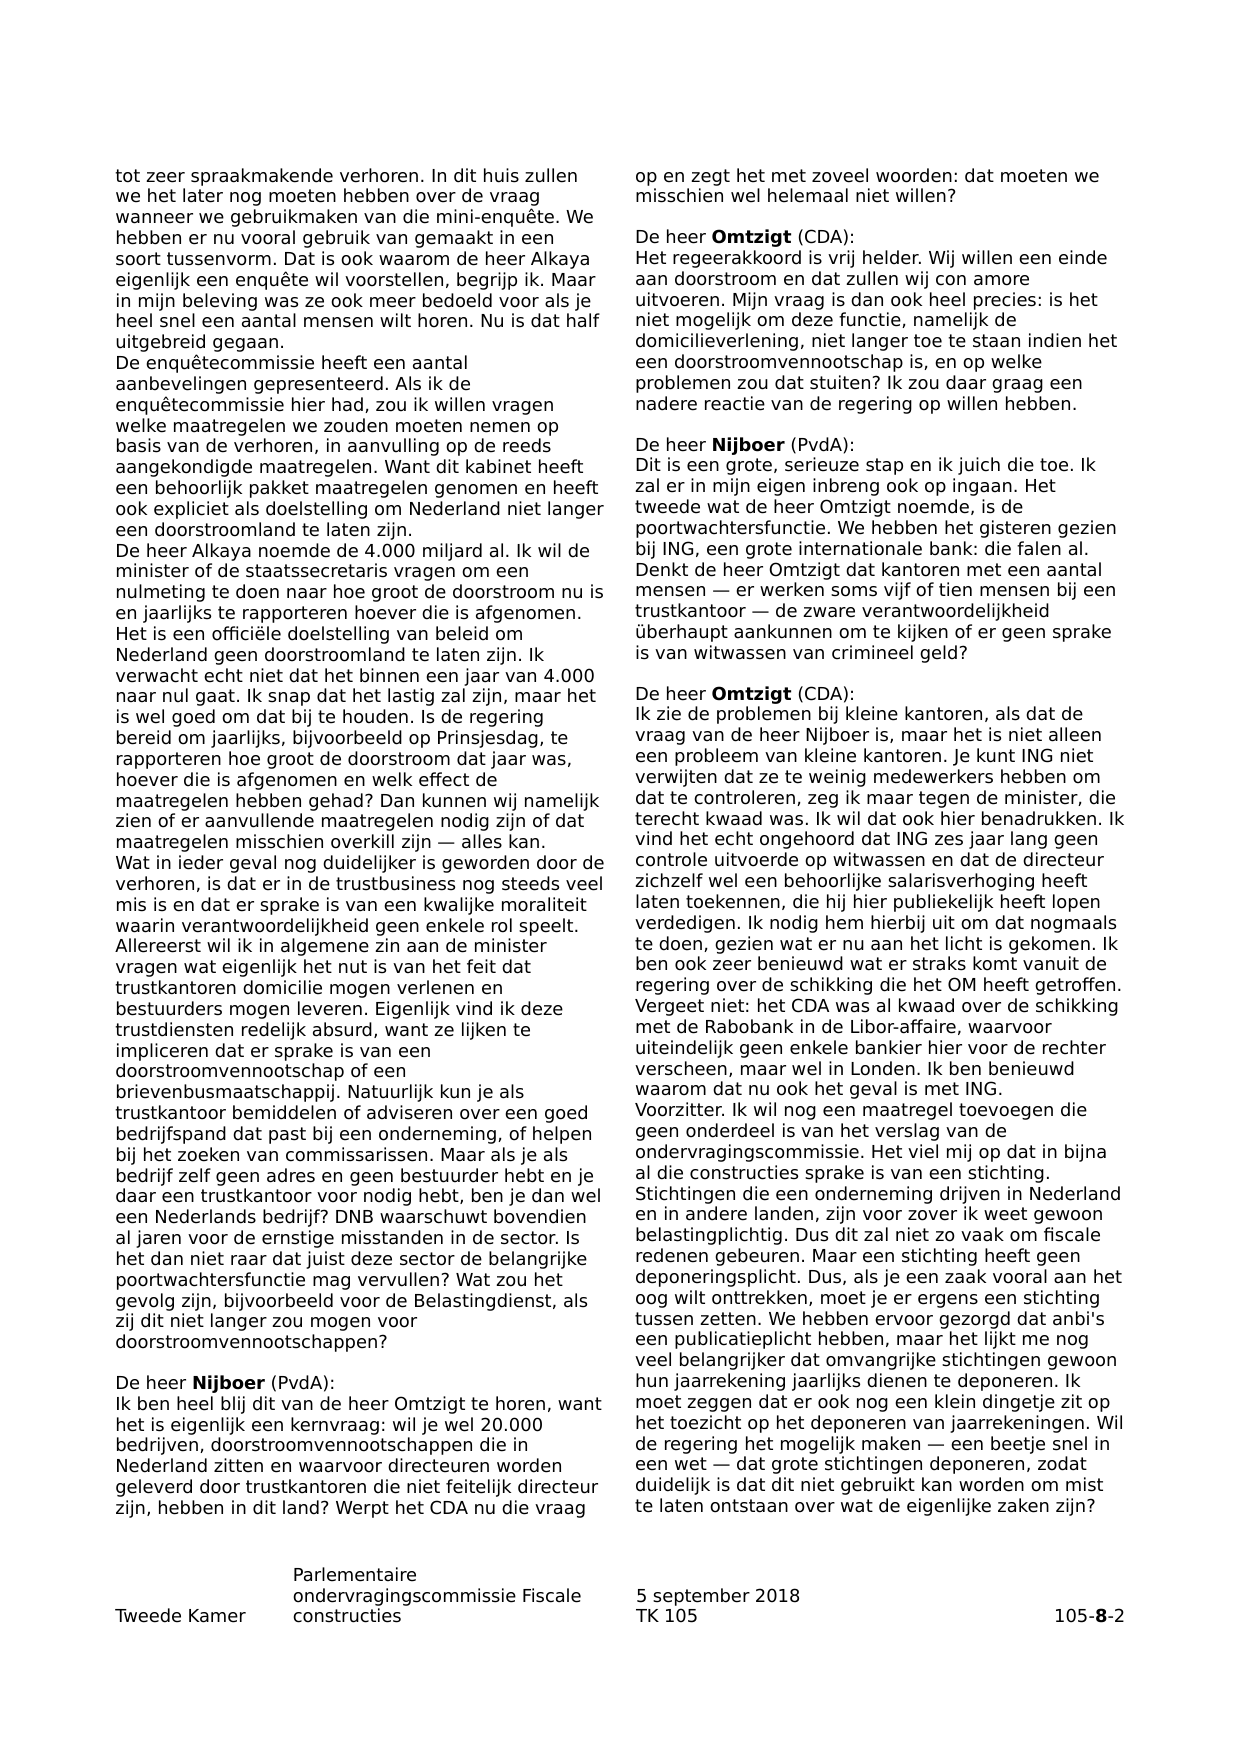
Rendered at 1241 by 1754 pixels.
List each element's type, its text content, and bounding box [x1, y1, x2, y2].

text De heer Nijboer (PvdA): [115, 1373, 605, 1393]
text Ik ben heel blij dit van de heer Omtzigt te horen, want het is eigenlijk een kernvraag: wil je wel 20.000 bedrijven, doorstroomvennootschappen die in Nederland zitten en waarvoor directeuren worden geleverd door trustkantoren die niet feitelijk directeur zijn, hebben in dit land? Werpt het CDA nu die vraag [115, 1393, 605, 1518]
text De heer Nijboer (PvdA): [635, 434, 1125, 455]
text Dit is een grote, serieuze stap en ik juich die toe. Ik zal er in mijn eigen inbreng ook op ingaan. Het tweede wat de heer Omtzigt noemde, is de poortwachtersfunctie. We hebben het gisteren gezien bij ING, een grote internationale bank: die falen al. Denkt de heer Omtzigt dat kantoren met een aantal mensen — er werken soms vijf of tien mensen bij een trustkantoor — de zware verantwoordelijkheid überhaupt aankunnen om te kijken of er geen sprake is van witwassen van crimineel geld? [635, 455, 1125, 663]
text De heer Omtzigt (CDA): [635, 683, 1125, 704]
text op en zegt het met zoveel woorden: dat moeten we misschien wel helemaal niet willen? [635, 165, 1125, 207]
text Voorzitter. Ik wil nog een maatregel toevoegen die geen onderdeel is van het verslag van de ondervragingscommissie. Het viel mij op dat in bijna al die constructies sprake is van een stichting. Stichtingen die een onderneming drijven in Nederland en in andere landen, zijn voor zover ik weet gewoon belastingplichtig. Dus dit zal niet zo vaak om fiscale redenen gebeuren. Maar een stichting heeft geen deponeringsplicht. Dus, als je een zaak vooral aan het oog wilt onttrekken, moet je er ergens een stichting tussen zetten. We hebben ervoor gezorgd dat anbi's een publicatieplicht hebben, maar het lijkt me nog veel belangrijker dat omvangrijke stichtingen gewoon hun jaarrekening jaarlijks dienen te deponeren. Ik moet zeggen dat er ook nog een klein dingetje zit op het toezicht op het deponeren van jaarrekeningen. Wil de regering het mogelijk maken — een beetje snel in een wet — dat grote stichtingen deponeren, zodat duidelijk is dat dit niet gebruikt kan worden om mist te laten ontstaan over wat de eigenlijke zaken zijn? [635, 1100, 1125, 1517]
text Wat in ieder geval nog duidelijker is geworden door de verhoren, is dat er in de trustbusiness nog steeds veel mis is en dat er sprake is van een kwalijke moraliteit waarin verantwoordelijkheid geen enkele rol speelt. Allereerst wil ik in algemene zin aan de minister vragen wat eigenlijk het nut is van het feit dat trustkantoren domicilie mogen verlenen en bestuurders mogen leveren. Eigenlijk vind ik deze trustdiensten redelijk absurd, want ze lijken te impliceren dat er sprake is van een doorstroomvennootschap of een brievenbusmaatschappij. Natuurlijk kun je als trustkantoor bemiddelen of adviseren over een goed bedrijfspand dat past bij een onderneming, of helpen bij het zoeken van commissarissen. Maar als je als bedrijf zelf geen adres en geen bestuurder hebt en je daar een trustkantoor voor nodig hebt, ben je dan wel een Nederlands bedrijf? DNB waarschuwt bovendien al jaren voor de ernstige misstanden in de sector. Is het dan niet raar dat juist deze sector de belangrijke poortwachtersfunctie mag vervullen? Wat zou het gevolg zijn, bijvoorbeeld voor de Belastingdienst, als zij dit niet langer zou mogen voor doorstroomvennootschappen? [115, 853, 605, 1353]
text tot zeer spraakmakende verhoren. In dit huis zullen we het later nog moeten hebben over de vraag wanneer we gebruikmaken van die mini-enquête. We hebben er nu vooral gebruik van gemaakt in een soort tussenvorm. Dat is ook waarom de heer Alkaya eigenlijk een enquête wil voorstellen, begrijp ik. Maar in mijn beleving was ze ook meer bedoeld voor als je heel snel een aantal mensen wilt horen. Nu is dat half uitgebreid gegaan. [115, 165, 605, 353]
text De heer Omtzigt (CDA): [635, 227, 1125, 248]
text De heer Alkaya noemde de 4.000 miljard al. Ik wil de minister of de staatssecretaris vragen om een nulmeting te doen naar hoe groot de doorstroom nu is en jaarlijks te rapporteren hoever die is afgenomen. Het is een officiële doelstelling van beleid om Nederland geen doorstroomland te laten zijn. Ik verwacht echt niet dat het binnen een jaar van 4.000 naar nul gaat. Ik snap dat het lastig zal zijn, maar het is wel goed om dat bij te houden. Is de regering bereid om jaarlijks, bijvoorbeeld op Prinsjesdag, te rapporteren hoe groot de doorstroom dat jaar was, hoever die is afgenomen en welk effect de maatregelen hebben gehad? Dan kunnen wij namelijk zien of er aanvullende maatregelen nodig zijn of dat maatregelen misschien overkill zijn — alles kan. [115, 540, 605, 853]
text Ik zie de problemen bij kleine kantoren, als dat de vraag van de heer Nijboer is, maar het is niet alleen een probleem van kleine kantoren. Je kunt ING niet verwijten dat ze te weinig medewerkers hebben om dat te controleren, zeg ik maar tegen de minister, die terecht kwaad was. Ik wil dat ook hier benadrukken. Ik vind het echt ongehoord dat ING zes jaar lang geen controle uitvoerde op witwassen en dat de directeur zichzelf wel een behoorlijke salarisverhoging heeft laten toekennen, die hij hier publiekelijk heeft lopen verdedigen. Ik nodig hem hierbij uit om dat nogmaals te doen, gezien wat er nu aan het licht is gekomen. Ik ben ook zeer benieuwd wat er straks komt vanuit de regering over de schikking die het OM heeft getroffen. Vergeet niet: het CDA was al kwaad over de schikking met de Rabobank in de Libor-affaire, waarvoor uiteindelijk geen enkele bankier hier voor de rechter verscheen, maar wel in Londen. Ik ben benieuwd waarom dat nu ook het geval is met ING. [635, 704, 1125, 1100]
text Het regeerakkoord is vrij helder. Wij willen een einde aan doorstroom en dat zullen wij con amore uitvoeren. Mijn vraag is dan ook heel precies: is het niet mogelijk om deze functie, namelijk de domicilieverlening, niet langer toe te staan indien het een doorstroomvennootschap is, en op welke problemen zou dat stuiten? Ik zou daar graag een nadere reactie van de regering op willen hebben. [635, 248, 1125, 414]
text De enquêtecommissie heeft een aantal aanbevelingen gepresenteerd. Als ik de enquêtecommissie hier had, zou ik willen vragen welke maatregelen we zouden moeten nemen op basis van de verhoren, in aanvulling op de reeds aangekondigde maatregelen. Want dit kabinet heeft een behoorlijk pakket maatregelen genomen en heeft ook expliciet als doelstelling om Nederland niet langer een doorstroomland te laten zijn. [115, 353, 605, 540]
